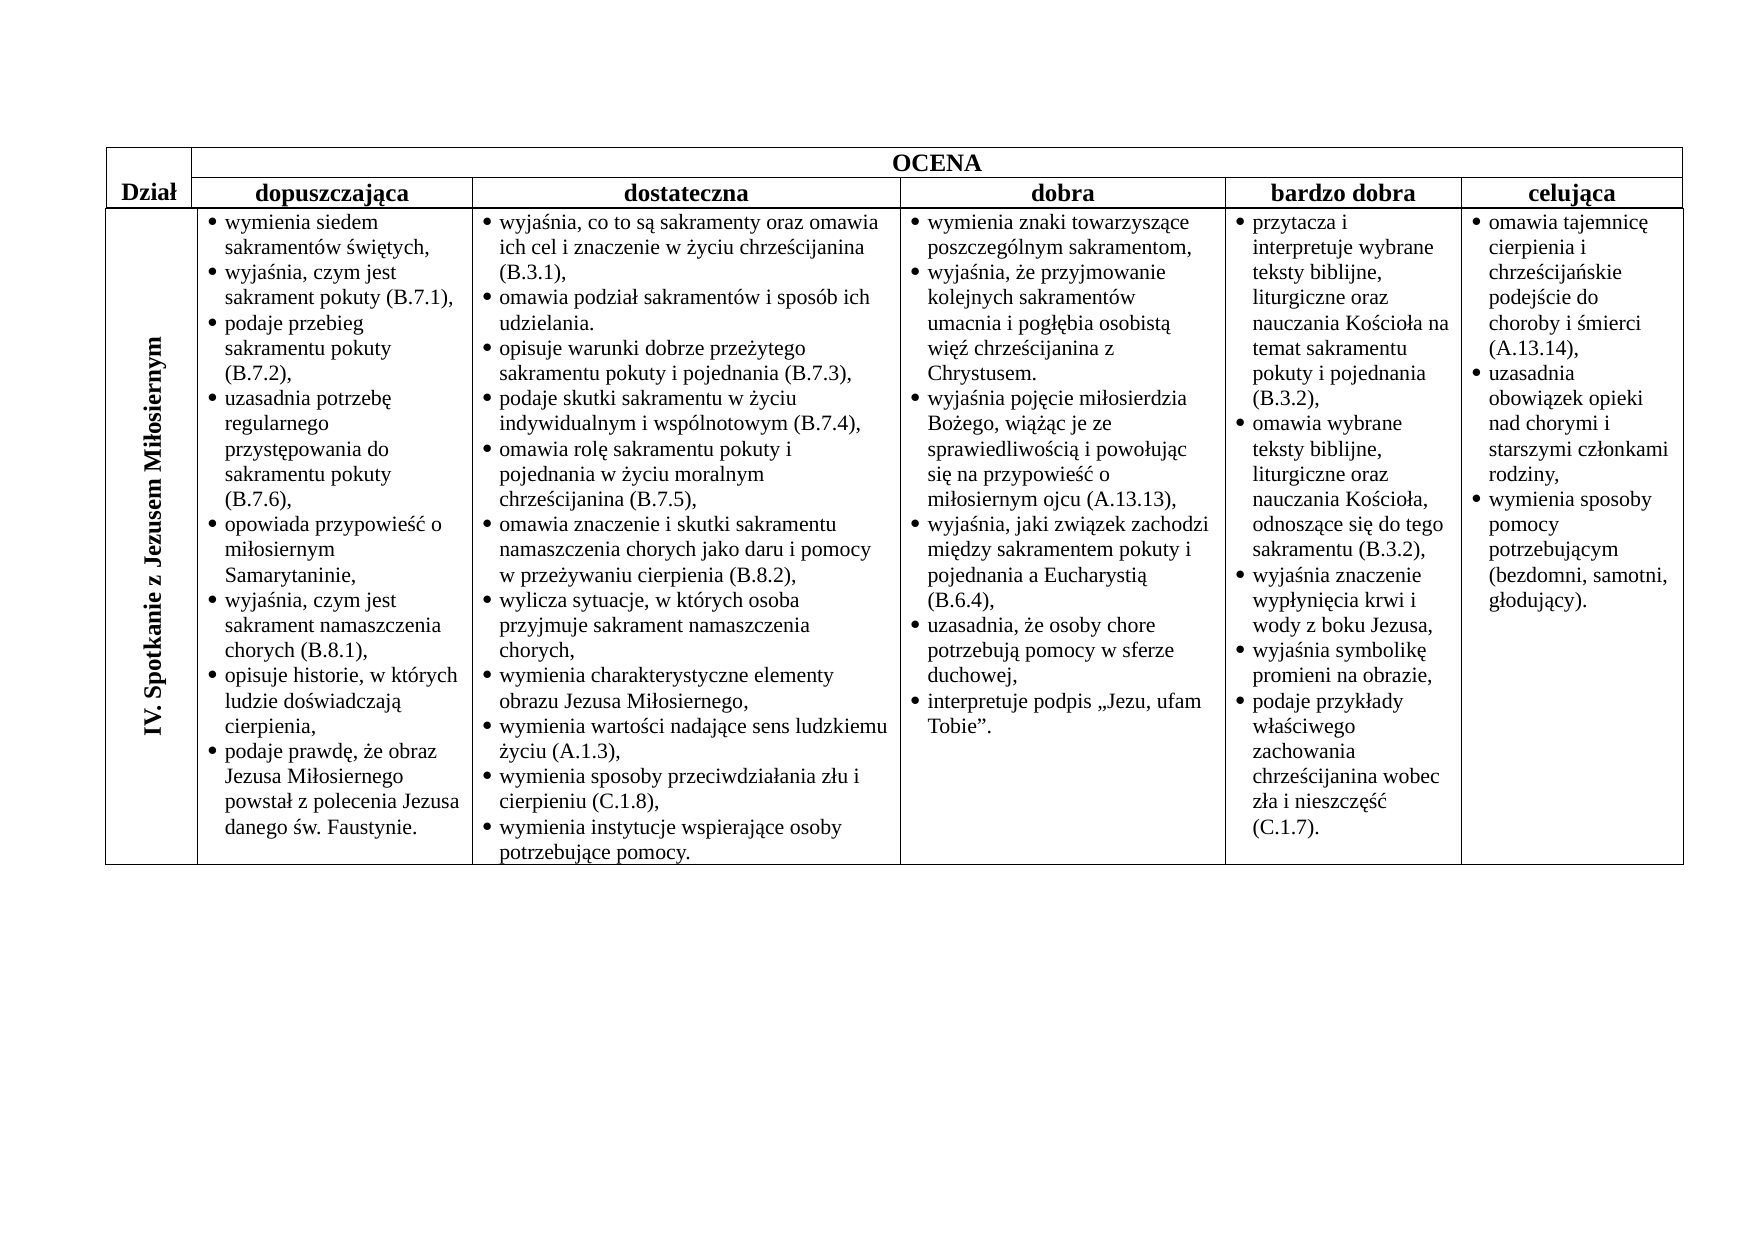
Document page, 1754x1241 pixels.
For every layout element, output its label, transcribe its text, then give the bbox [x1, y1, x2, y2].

table_cell dobra [901, 178, 1225, 207]
table_cell dopuszczająca [192, 178, 472, 207]
table_header wymienia siedem sakramentów świętych, wyjaśnia, czym jest sakrament pokuty (B.7.1), podaje przebieg sakramentu pokuty (B.7.2), uzasadnia potrzebę regularnego przystępowania do sakramentu pokuty (B.7.6), opowiada przypowieść o miłosiernym Samarytaninie, wyjaśnia, czym jest sakrament namaszczenia chorych (B.8.1), opisuje historie, w których ludzie doświadczają cierpienia, podaje prawdę, że obraz Jezusa Miłosiernego powstał z polecenia Jezusa danego św. Faustynie. [198, 209, 472, 864]
table_header wyjaśnia, co to są sakramenty oraz omawia ich cel i znaczenie w życiu chrześcijanina (B.3.1), omawia podział sakramentów i sposób ich udzielania. opisuje warunki dobrze przeżytego sakramentu pokuty i pojednania (B.7.3), podaje skutki sakramentu w życiu indywidualnym i wspólnotowym (B.7.4), omawia rolę sakramentu pokuty i pojednania w życiu moralnym chrześcijanina (B.7.5), omawia znaczenie i skutki sakramentu namaszczenia chorych jako daru i pomocy w przeżywaniu cierpienia (B.8.2), wylicza sytuacje, w których osoba przyjmuje sakrament namaszczenia chorych, wymienia charakterystyczne elementy obrazu Jezusa Miłosiernego, wymienia wartości nadające sens ludzkiemu życiu (A.1.3), wymienia sposoby przeciwdziałania złu i cierpieniu (C.1.8), wymienia instytucje wspierające osoby potrzebujące pomocy. [473, 209, 900, 864]
table_header przytacza i interpretuje wybrane teksty biblijne, liturgiczne oraz nauczania Kościoła na temat sakramentu pokuty i pojednania (B.3.2), omawia wybrane teksty biblijne, liturgiczne oraz nauczania Kościoła, odnoszące się do tego sakramentu (B.3.2), wyjaśnia znaczenie wypłynięcia krwi i wody z boku Jezusa, wyjaśnia symbolikę promieni na obrazie, podaje przykłady właściwego zachowania chrześcijanina wobec zła i nieszczęść (C.1.7). [1226, 209, 1461, 864]
table_header OCENA [192, 148, 1682, 177]
table_cell bardzo dobra [1226, 178, 1461, 207]
table_header wymienia znaki towarzyszące poszczególnym sakramentom, wyjaśnia, że przyjmowanie kolejnych sakramentów umacnia i pogłębia osobistą więź chrześcijanina z Chrystusem. wyjaśnia pojęcie miłosierdzia Bożego, wiążąc je ze sprawiedliwością i powołując się na przypowieść o miłosiernym ojcu (A.13.13), wyjaśnia, jaki związek zachodzi między sakramentem pokuty i pojednania a Eucharystią (B.6.4), uzasadnia, że osoby chore potrzebują pomocy w sferze duchowej, interpretuje podpis „Jezu, ufam Tobie”. [901, 209, 1225, 864]
table_cell dostateczna [473, 178, 900, 207]
table_header IV. Spotkanie z Jezusem Miłosiernym [106, 209, 197, 864]
table_header Dział [107, 148, 191, 207]
table_header omawia tajemnicę cierpienia i chrześcijańskie podejście do choroby i śmierci (A.13.14), uzasadnia obowiązek opieki nad chorymi i starszymi członkami rodziny, wymienia sposoby pomocy potrzebującym (bezdomni, samotni, głodujący). [1462, 209, 1683, 864]
table_cell celująca [1462, 178, 1682, 207]
